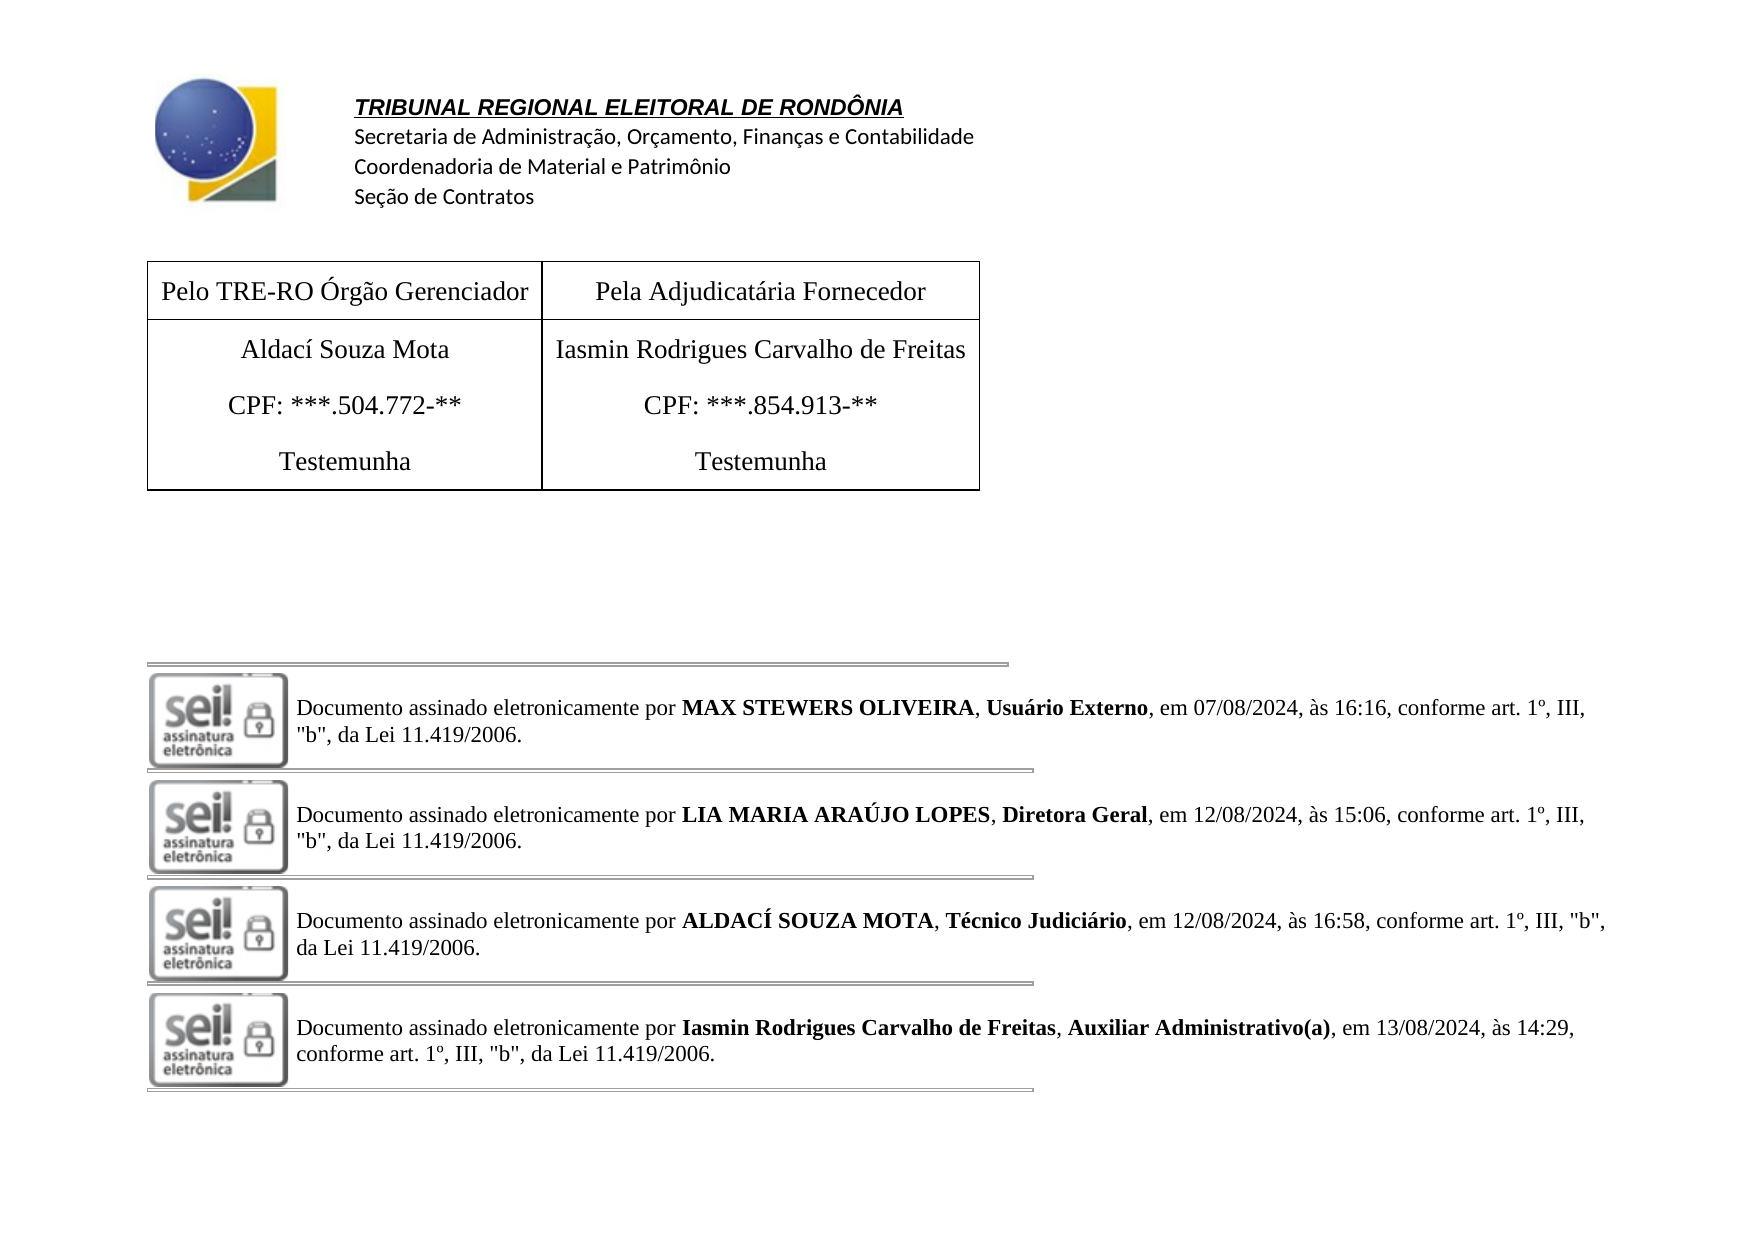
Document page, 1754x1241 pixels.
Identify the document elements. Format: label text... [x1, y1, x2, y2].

table_header Documento assinado eletronicamente por ALDACÍ SOUZA MOTA, Técnico Judiciário, em 12/08/2024, às 16:58, conforme art. 1º, III, "b", da Lei 11.419/2006. [295, 885, 1616, 982]
table_cell Aldací Souza Mota CPF: ***.504.772-** Testemunha [148, 320, 541, 489]
table_header Documento assinado eletronicamente por LIA MARIA ARAÚJO LOPES, Diretora Geral, em 12/08/2024, às 15:06, conforme art. 1º, III, "b", da Lei 11.419/2006. [295, 779, 1616, 876]
table_header Documento assinado eletronicamente por MAX STEWERS OLIVEIRA, Usuário Externo, em 07/08/2024, às 16:16, conforme art. 1º, III, "b", da Lei 11.419/2006. [295, 673, 1616, 769]
table_header [148, 779, 294, 875]
table_header [289, 673, 294, 768]
table_header Documento assinado eletronicamente por Iasmin Rodrigues Carvalho de Freitas, Auxiliar Administrativo(a), em 13/08/2024, às 14:29, conforme art. 1º, III, "b", da Lei 11.419/2006. [295, 991, 1616, 1088]
table_header [148, 991, 294, 1088]
table_header Pela Adjudicatária Fornecedor [543, 262, 979, 319]
table_cell Iasmin Rodrigues Carvalho de Freitas CPF: ***.854.913-** Testemunha [543, 320, 979, 489]
table_header Pelo TRE-RO Órgão Gerenciador [148, 262, 541, 319]
table_header [148, 885, 294, 981]
